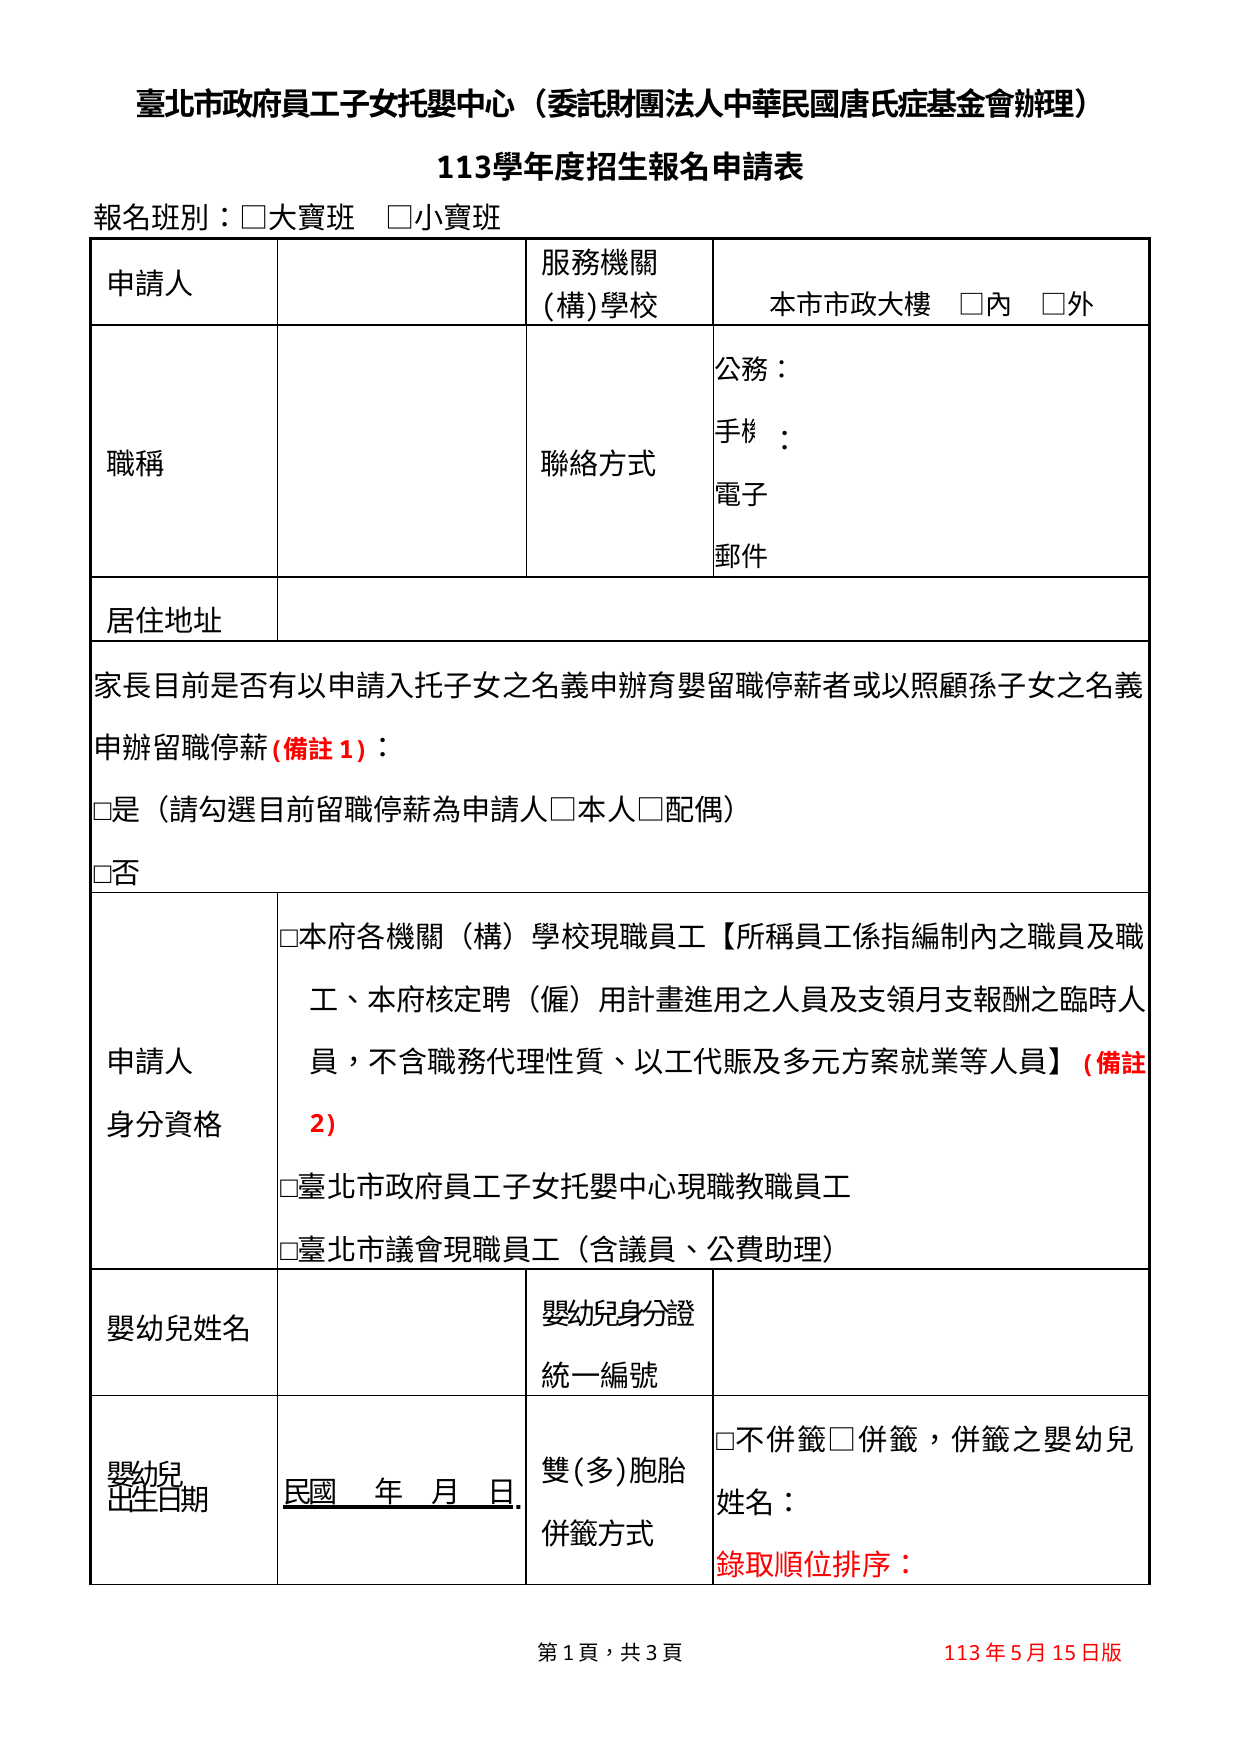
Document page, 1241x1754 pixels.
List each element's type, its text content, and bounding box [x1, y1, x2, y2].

table_cell 職稱 [92, 326, 277, 576]
table_cell □不併籤□併籤，併籤之嬰幼兒姓名： 錄取順位排序： [714, 1396, 1148, 1584]
table_header 服務機關(構)學校 [527, 240, 712, 324]
text 113學年度招生報名申請表 [118, 123, 1122, 185]
text 報名班別：□大寶班 □小寶班 [93, 194, 1122, 237]
table_cell [714, 1270, 1148, 1395]
table_cell □本府各機關（構）學校現職員工【所稱員工係指編制內之職員及職工、本府核定聘（僱）用計畫進用之人員及支領月支報酬之臨時人員，不含職務代理性質、以工代賑及多元方案就業等人員】(備註2) □臺北市政府員工子女托嬰中心現職教職員工 □臺北市議會現職員工（含議員、公費助理） [278, 893, 1148, 1268]
table_cell 嬰幼兒 出生日期 [92, 1396, 277, 1584]
table_cell 公務： 手機： 電子 郵件 [714, 326, 1148, 576]
table_cell 家長目前是否有以申請入托子女之名義申辦育嬰留職停薪者或以照顧孫子女之名義申辦留職停薪(備註1)： □是（請勾選目前留職停薪為申請人□本人□配偶） □否 [92, 642, 1148, 892]
table_header 本市市政大樓 □內 □外 [714, 240, 1148, 324]
table_cell [278, 578, 1148, 640]
table_header [278, 240, 525, 324]
table_cell [278, 326, 526, 576]
table_cell 嬰幼兒身分證 統一編號 [527, 1270, 712, 1395]
table_cell 申請人 身分資格 [92, 893, 277, 1268]
table_cell 嬰幼兒姓名 [92, 1270, 277, 1395]
table_cell 居住地址 [92, 578, 277, 640]
table_header 申請人 [92, 240, 277, 324]
table_cell 雙(多)胞胎併籤方式 [527, 1396, 712, 1584]
table_cell 民國 年 月 日 [278, 1396, 525, 1584]
text 臺北市政府員工子女托嬰中心（委託財團法人中華民國唐氏症基金會辦理） [118, 60, 1122, 123]
table_cell [278, 1270, 525, 1395]
table_cell 聯絡方式 [527, 326, 713, 576]
